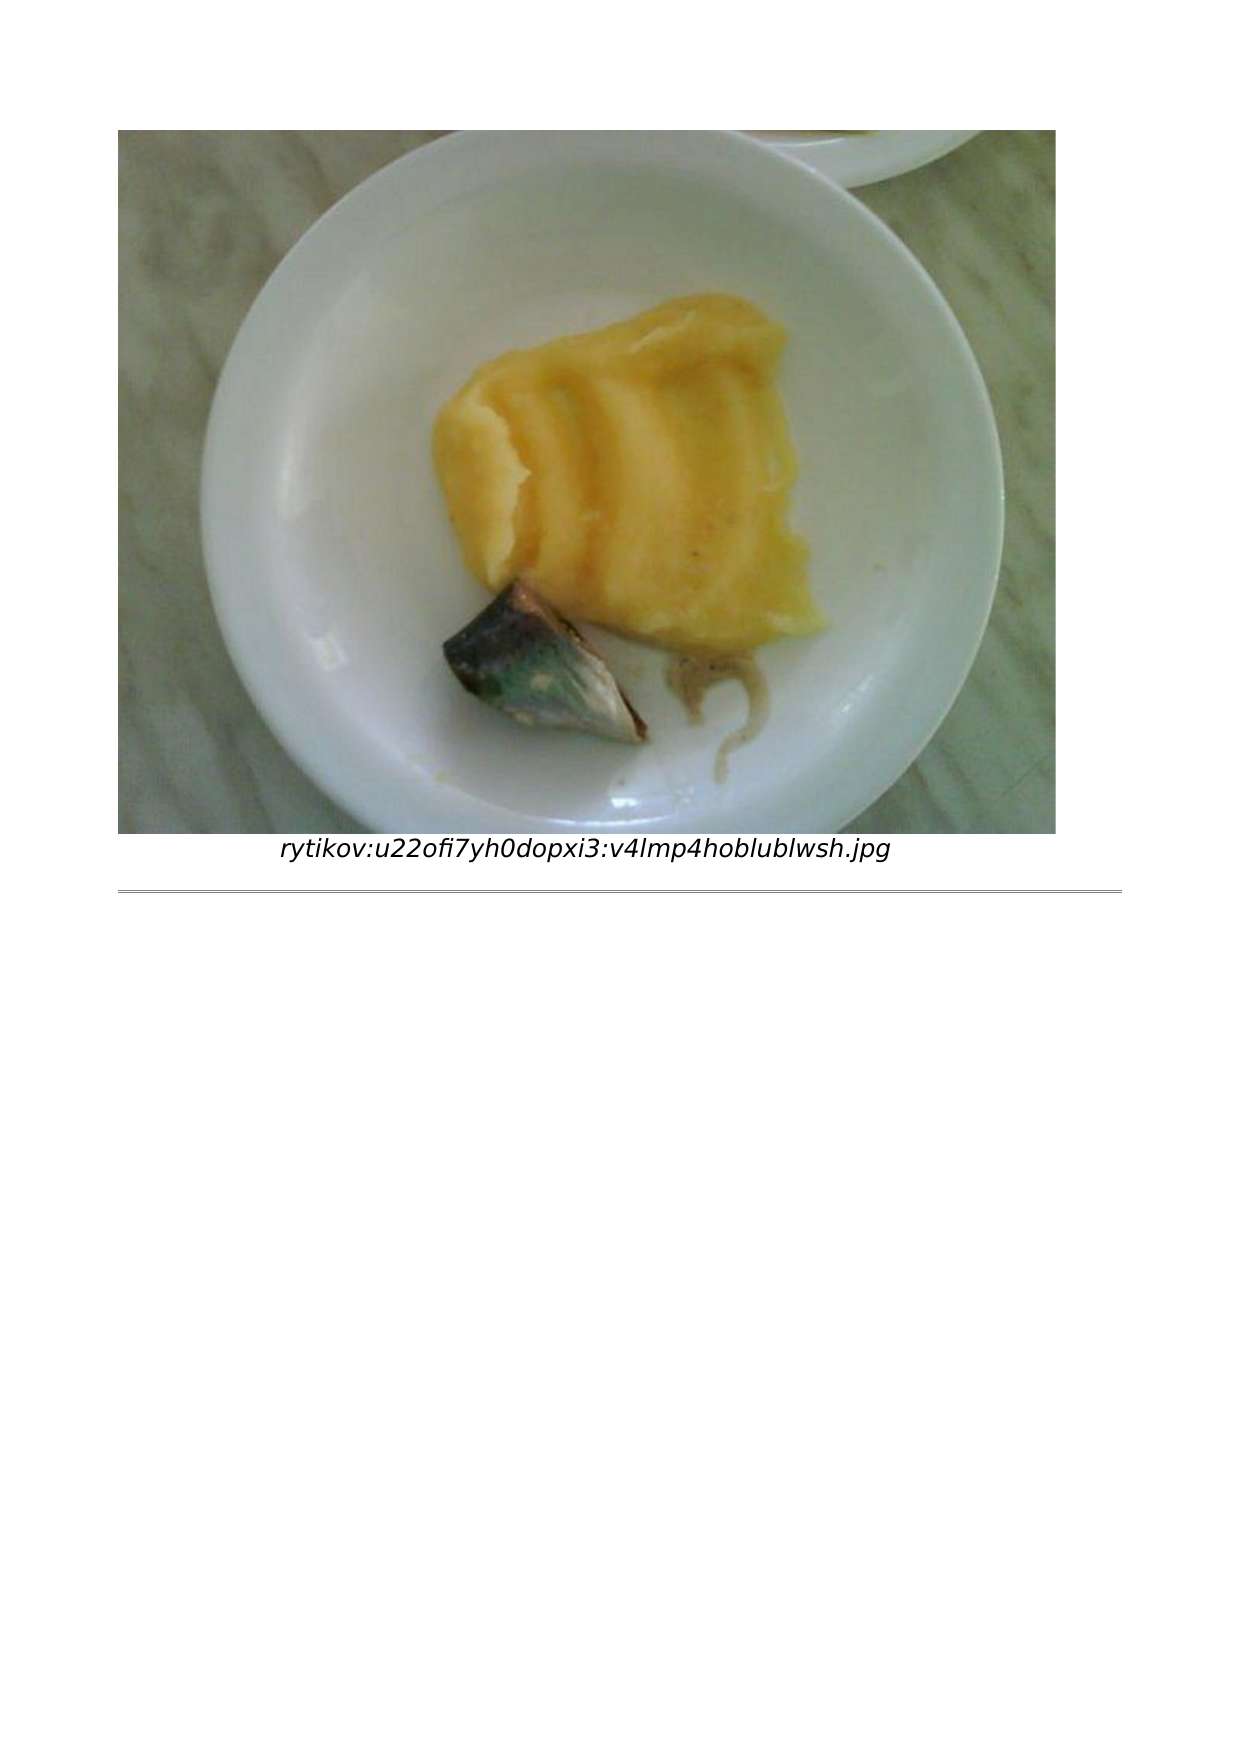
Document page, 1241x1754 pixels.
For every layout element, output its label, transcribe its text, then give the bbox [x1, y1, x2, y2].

picture [118, 130, 1056, 834]
text rytikov:u22ofi7yh0dopxi3:v4lmp4hoblublwsh.jpg [118, 834, 1056, 863]
